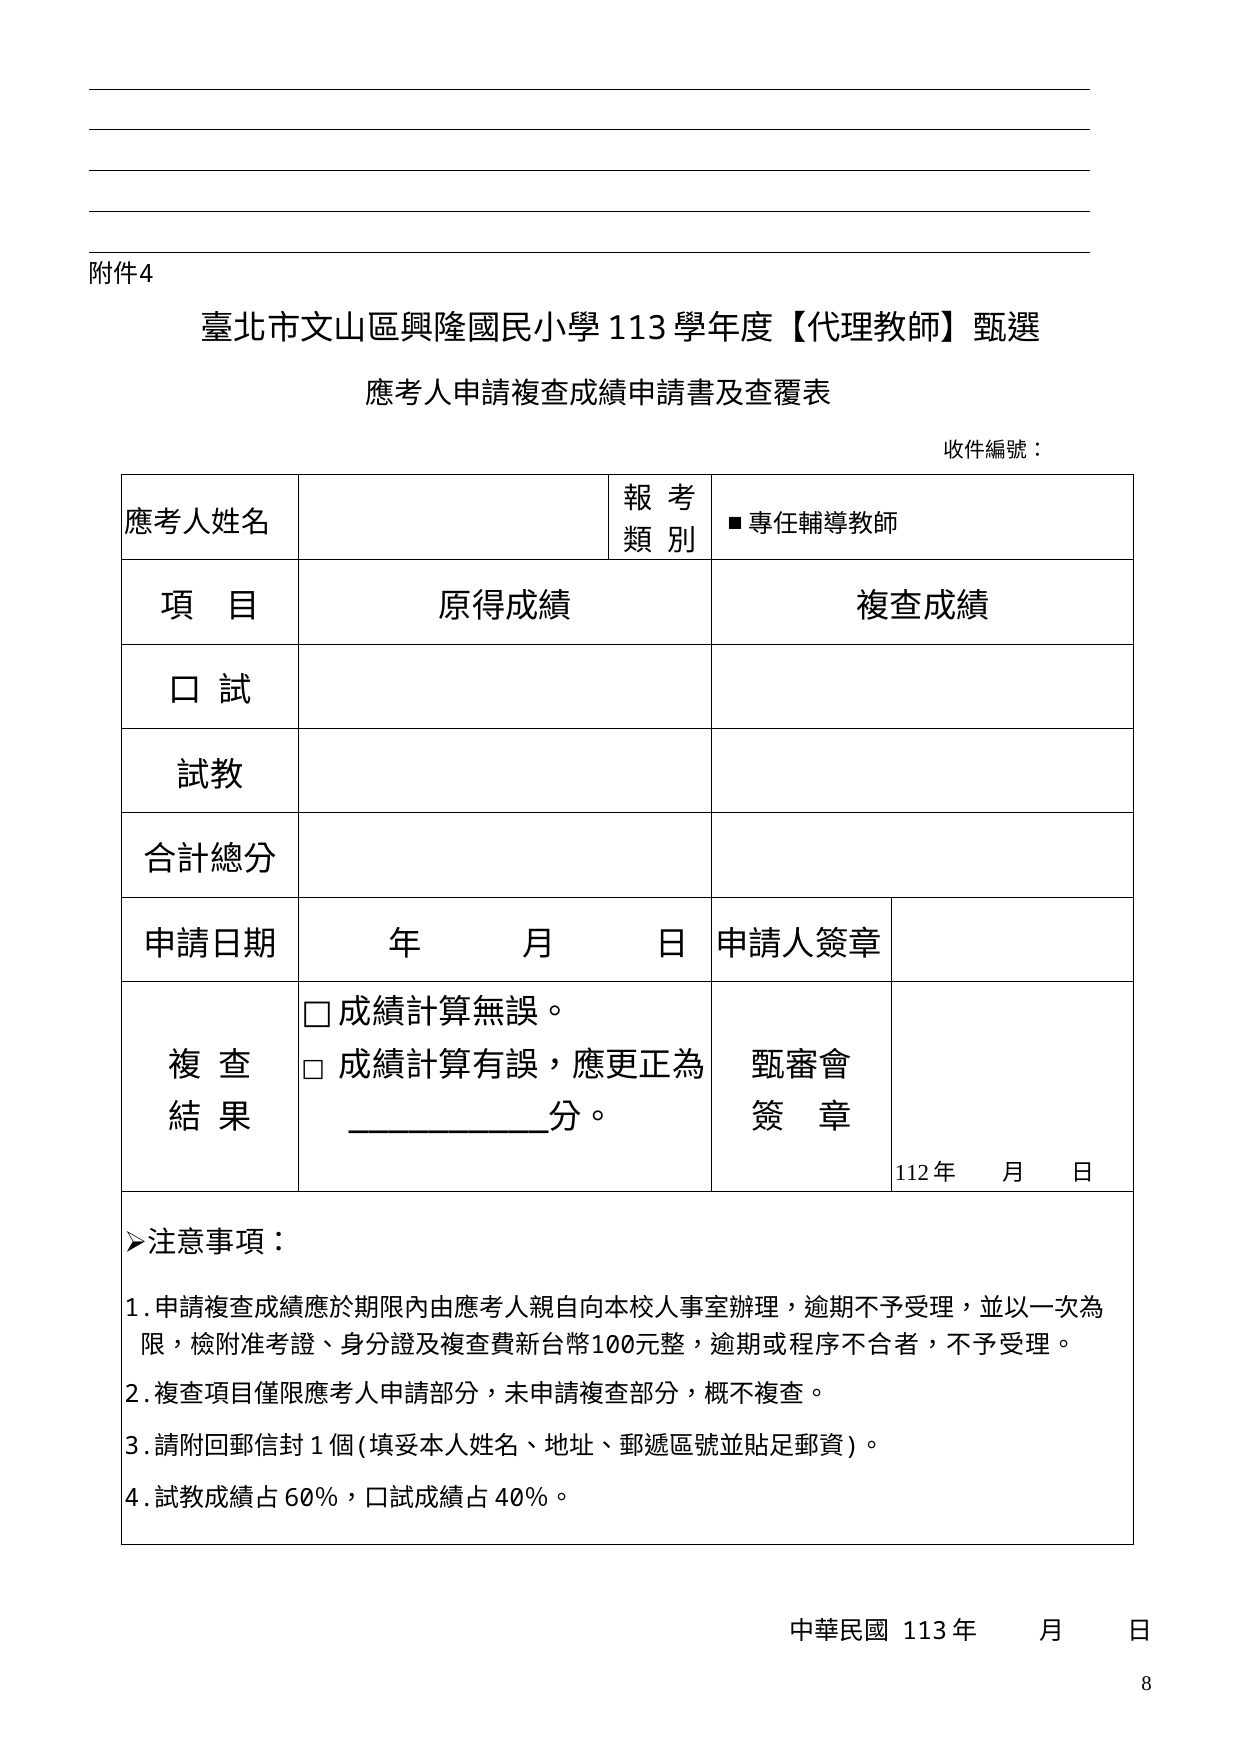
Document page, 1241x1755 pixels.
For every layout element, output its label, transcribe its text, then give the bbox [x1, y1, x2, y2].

table_cell [299, 645, 711, 728]
table_cell 年 月 日 [299, 898, 711, 981]
table_cell [892, 898, 1133, 981]
table_cell [89, 171, 1089, 211]
table_cell [299, 813, 711, 897]
table_cell [89, 212, 1089, 252]
table_cell 申請日期 [122, 898, 298, 981]
text 收件編號： [89, 433, 1152, 463]
table_cell 複 查 結 果 [122, 982, 298, 1191]
table_cell 合計總分 [122, 813, 298, 897]
table_cell 申請人簽章 [712, 898, 891, 981]
table_cell [712, 813, 1133, 897]
table_header ■ 專任輔導教師 [712, 475, 1133, 559]
table_cell [712, 645, 1133, 728]
table_cell 口 試 [122, 645, 298, 728]
table_cell [712, 729, 1133, 812]
table_cell 112年 月 日 [892, 982, 1133, 1191]
text 附件4 [89, 253, 1152, 290]
table_header [299, 475, 608, 559]
table_cell [299, 729, 711, 812]
table_cell [89, 130, 1089, 170]
table_cell 注意事項： 1.申請複查成績應於期限內由應考人親自向本校人事室辦理，逾期不予受理，並以一次為限，檢附准考證、身分證及複查費新台幣100元整，逾期或程序不合者，不予受理。 2.複查項目僅限應考人申請部分，未申請複查部分，概不複查。 3.請附回郵信封1個(填妥本人姓名、地址、郵遞區號並貼足郵資)。 4.試教成績占60％，口試成績占40％。 [122, 1192, 1133, 1544]
text 中華民國 113年 月 日 [89, 1597, 1152, 1649]
table_cell [89, 90, 1089, 129]
table_cell 原得成績 [299, 560, 711, 643]
table_cell 項 目 [122, 560, 298, 643]
table_header 應考人姓名 [122, 475, 298, 559]
table_cell 甄審會 簽 章 [712, 982, 891, 1191]
table_cell 成績計算無誤。 成績計算有誤，應更正為 __________分。 [299, 982, 711, 1191]
table_cell 複查成績 [712, 560, 1133, 643]
table_header 報 考 類 別 [609, 475, 711, 559]
text 臺北市文山區興隆國民小學113學年度【代理教師】甄選 [89, 301, 1152, 349]
table_cell 試教 [122, 729, 298, 812]
text 應考人申請複查成績申請書及查覆表 [89, 370, 1152, 412]
